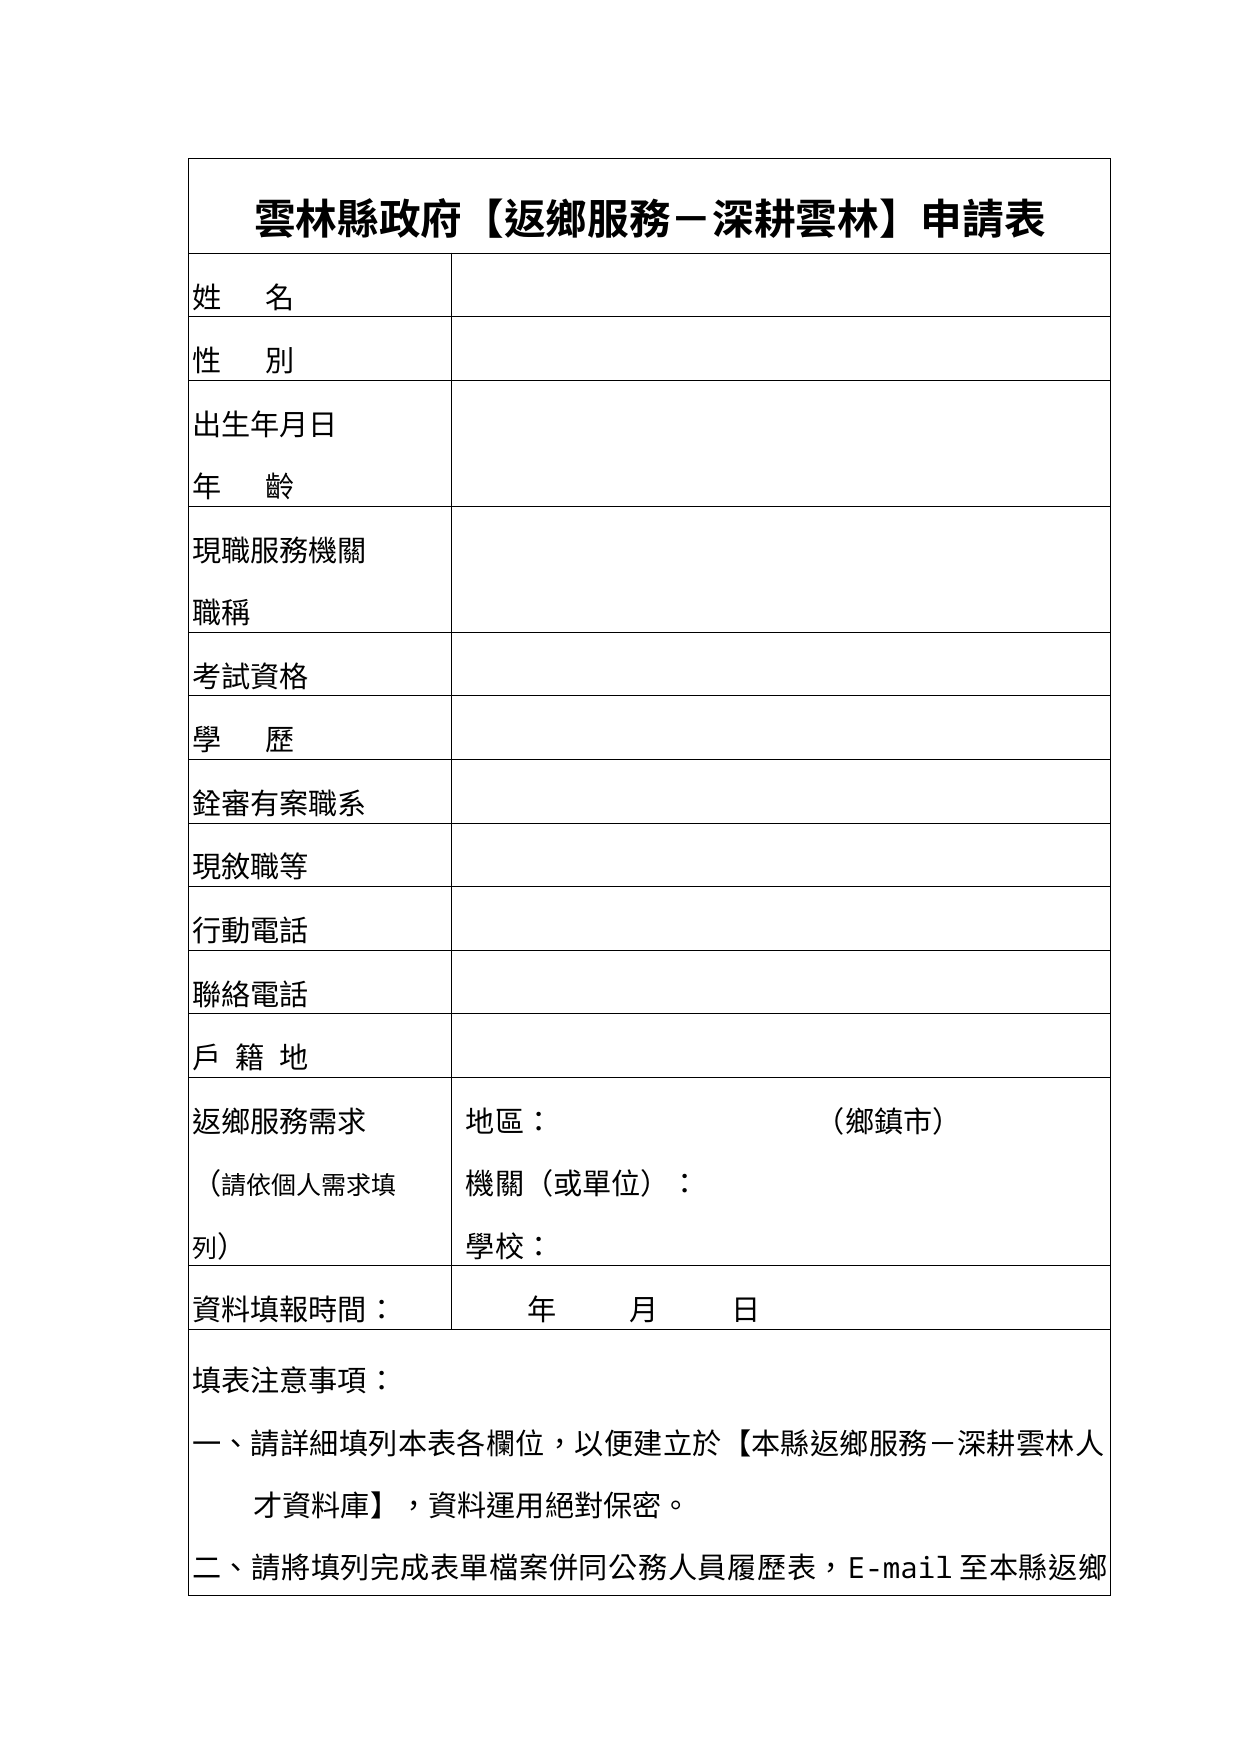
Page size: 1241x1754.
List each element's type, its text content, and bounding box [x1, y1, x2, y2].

table_cell [452, 507, 1110, 632]
table_cell [452, 254, 1110, 316]
table_cell [452, 760, 1110, 822]
table_cell [452, 317, 1110, 380]
table_header 雲林縣政府【返鄉服務－深耕雲林】申請表 [189, 159, 1110, 253]
table_cell 返鄉服務需求 （請依個人需求填列） [189, 1078, 451, 1265]
table_cell [452, 381, 1110, 506]
table_cell 戶 籍 地 [189, 1014, 451, 1077]
table_cell 考試資格 [189, 633, 451, 695]
table_cell 銓審有案職系 [189, 760, 451, 822]
table_cell [452, 1014, 1110, 1077]
table_cell 資料填報時間： [189, 1266, 451, 1329]
table_cell 年 月 日 [452, 1266, 1110, 1329]
table_cell [452, 951, 1110, 1013]
table_cell 地區： （鄉鎮市） 機關（或單位）： 學校： [452, 1078, 1110, 1265]
table_cell [452, 696, 1110, 759]
table_cell 聯絡電話 [189, 951, 451, 1013]
table_cell [452, 633, 1110, 695]
table_cell 性 別 [189, 317, 451, 380]
table_cell 行動電話 [189, 887, 451, 949]
table_cell [452, 824, 1110, 886]
table_cell 姓 名 [189, 254, 451, 316]
table_cell 現敘職等 [189, 824, 451, 886]
table_cell 學 歷 [189, 696, 451, 759]
table_cell 填表注意事項： 一、請詳細填列本表各欄位，以便建立於【本縣返鄉服務－深耕雲林人才資料庫】，資料運用絕對保密。 二、請將填列完成表單檔案併同公務人員履歷表，E-mail至本縣返鄉 [189, 1330, 1110, 1595]
table_cell 現職服務機關 職稱 [189, 507, 451, 632]
table_cell 出生年月日 年 齡 [189, 381, 451, 506]
table_cell [452, 887, 1110, 949]
